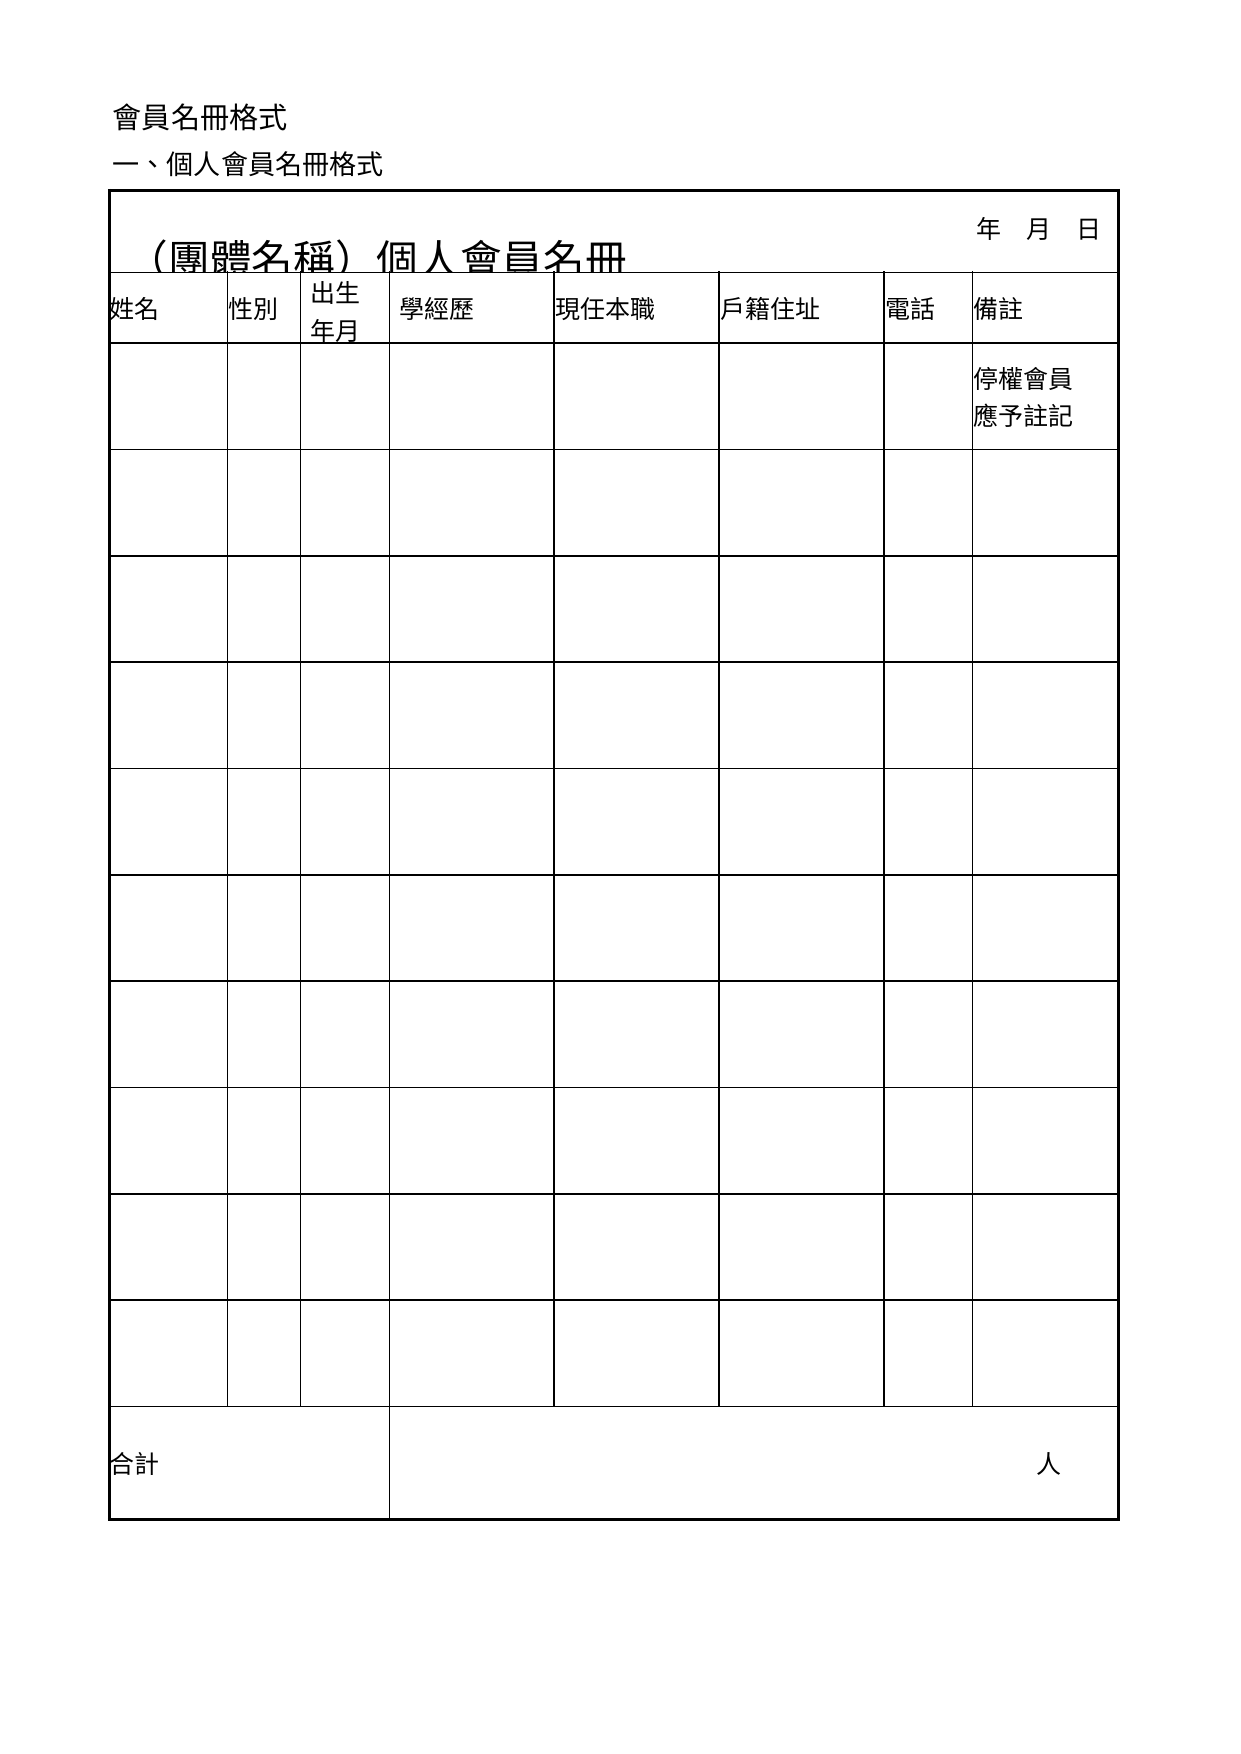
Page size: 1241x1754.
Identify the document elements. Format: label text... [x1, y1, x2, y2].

table_cell 現任本職 [555, 273, 718, 342]
table_cell 性別 [228, 273, 300, 342]
table_cell [111, 982, 227, 1087]
table_cell [973, 876, 1117, 980]
table_cell [111, 876, 227, 980]
table_cell [973, 769, 1117, 874]
table_cell [301, 1301, 389, 1406]
table_cell [555, 450, 718, 555]
table_cell [885, 557, 972, 661]
table_cell [111, 1088, 227, 1193]
table_cell [301, 769, 389, 874]
table_cell [301, 663, 389, 768]
table_cell [228, 1088, 300, 1193]
table_cell [301, 450, 389, 555]
table_cell [555, 1195, 718, 1299]
table_cell [720, 663, 883, 768]
table_cell [885, 769, 972, 874]
table_cell [885, 663, 972, 768]
table_cell 停權會員 應予註記 [973, 344, 1117, 448]
table_cell [111, 663, 227, 768]
table_cell 備註 [973, 273, 1117, 342]
table_cell [228, 1195, 300, 1299]
table_cell [555, 982, 718, 1087]
table_cell [555, 1301, 718, 1406]
table_cell [720, 876, 883, 980]
table_cell [301, 982, 389, 1087]
table_cell [885, 1301, 972, 1406]
table_cell [720, 982, 883, 1087]
table_cell [720, 1195, 883, 1299]
table_cell [720, 450, 883, 555]
table_cell [301, 1195, 389, 1299]
table_cell [555, 557, 718, 661]
table_cell [111, 1301, 227, 1406]
table_cell [555, 769, 718, 874]
table_cell [111, 344, 227, 448]
table_cell 人 [390, 1407, 1117, 1518]
table_cell [228, 557, 300, 661]
table_header （團體名稱）個人會員名冊 年 月 日 [111, 192, 1117, 271]
table_cell [228, 982, 300, 1087]
table_cell [973, 450, 1117, 555]
table_cell [390, 1301, 553, 1406]
table_cell [555, 876, 718, 980]
table_cell [973, 1301, 1117, 1406]
table_cell [390, 1195, 553, 1299]
table_cell [301, 1088, 389, 1193]
table_cell [720, 557, 883, 661]
table_cell [390, 450, 553, 555]
table_cell [555, 1088, 718, 1193]
table_cell [555, 663, 718, 768]
table_cell [885, 1088, 972, 1193]
table_cell [228, 769, 300, 874]
table_cell [390, 769, 553, 874]
table_cell [390, 1088, 553, 1193]
table_cell [885, 982, 972, 1087]
table_cell [885, 876, 972, 980]
table_cell [390, 557, 553, 661]
table_cell [301, 876, 389, 980]
table_cell [390, 982, 553, 1087]
text 會員名冊格式 [112, 94, 1053, 137]
table_cell [111, 557, 227, 661]
table_cell [885, 344, 972, 448]
table_cell [973, 663, 1117, 768]
table_cell 合計 [111, 1407, 389, 1518]
table_cell [390, 663, 553, 768]
table_cell [301, 557, 389, 661]
table_cell [228, 663, 300, 768]
table_cell 出生 年月日 [338, 334, 354, 342]
table_cell [885, 1195, 972, 1299]
table_cell [390, 876, 553, 980]
table_cell [720, 1301, 883, 1406]
table_cell 出生 年月日 [301, 273, 389, 342]
table_cell [111, 1195, 227, 1299]
table_cell [228, 876, 300, 980]
table_cell [720, 1088, 883, 1193]
table_cell [720, 344, 883, 448]
table_cell [885, 450, 972, 555]
text 一、個人會員名冊格式 [112, 143, 1053, 182]
table_cell [973, 1088, 1117, 1193]
table_cell 學經歷 [390, 273, 553, 342]
table_cell [390, 344, 553, 448]
table_cell [555, 344, 718, 448]
table_cell [301, 344, 389, 448]
table_cell [973, 1195, 1117, 1299]
table_cell 戶籍住址 [720, 273, 883, 342]
table_cell [228, 1301, 300, 1406]
table_cell [111, 450, 227, 555]
table_cell [228, 450, 300, 555]
table_cell 電話 [885, 273, 972, 342]
table_cell 姓名 [111, 273, 227, 342]
table_cell [111, 769, 227, 874]
table_cell [973, 557, 1117, 661]
table_cell [228, 344, 300, 448]
table_cell [720, 769, 883, 874]
table_cell [973, 982, 1117, 1087]
